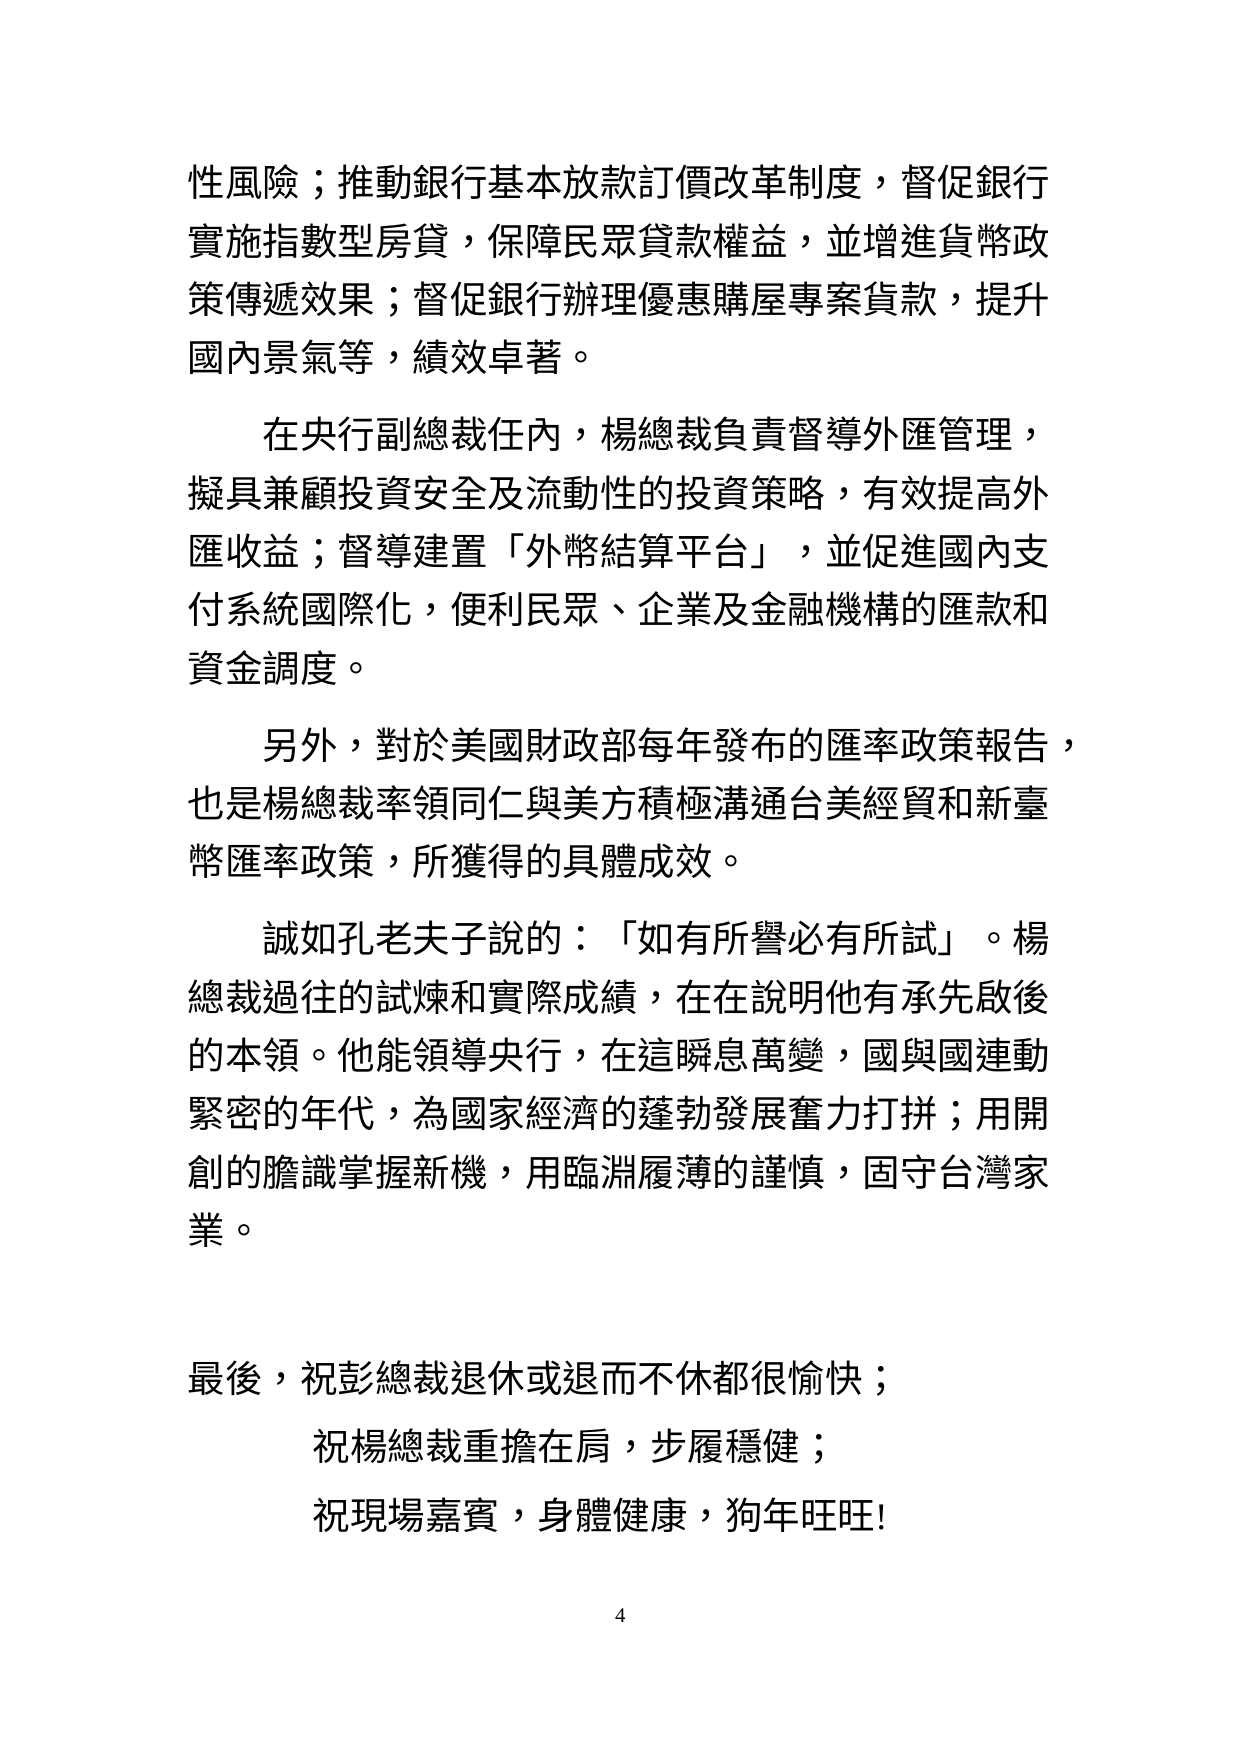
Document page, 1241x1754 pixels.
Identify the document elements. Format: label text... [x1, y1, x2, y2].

text 祝楊總裁重擔在肩，步履穩健； [237, 1421, 1053, 1471]
text 誠如孔老夫子說的：「如有所譽必有所試」。楊總裁過往的試煉和實際成績，在在說明他有承先啟後的本領。他能領導央行，在這瞬息萬變，國與國連動緊密的年代，為國家經濟的蓬勃發展奮力打拼；用開創的膽識掌握新機，用臨淵履薄的謹慎，固守台灣家業。 [187, 906, 1053, 1256]
text 另外，對於美國財政部每年發布的匯率政策報告，也是楊總裁率領同仁與美方積極溝通台美經貿和新臺幣匯率政策，所獲得的具體成效。 [187, 712, 1053, 887]
text 最後，祝彭總裁退休或退而不休都很愉快； [187, 1352, 1053, 1402]
text 性風險；推動銀行基本放款訂價改革制度，督促銀行實施指數型房貸，保障民眾貸款權益，並增進貨幣政策傳遞效果；督促銀行辦理優惠購屋專案貨款，提升國內景氣等，績效卓著。 [187, 150, 1053, 383]
text 在央行副總裁任內，楊總裁負責督導外匯管理，擬具兼顧投資安全及流動性的投資策略，有效提高外匯收益；督導建置「外幣結算平台」，並促進國內支付系統國際化，便利民眾、企業及金融機構的匯款和資金調度。 [187, 402, 1053, 694]
text 祝現場嘉賓，身體健康，狗年旺旺! [237, 1489, 1053, 1539]
